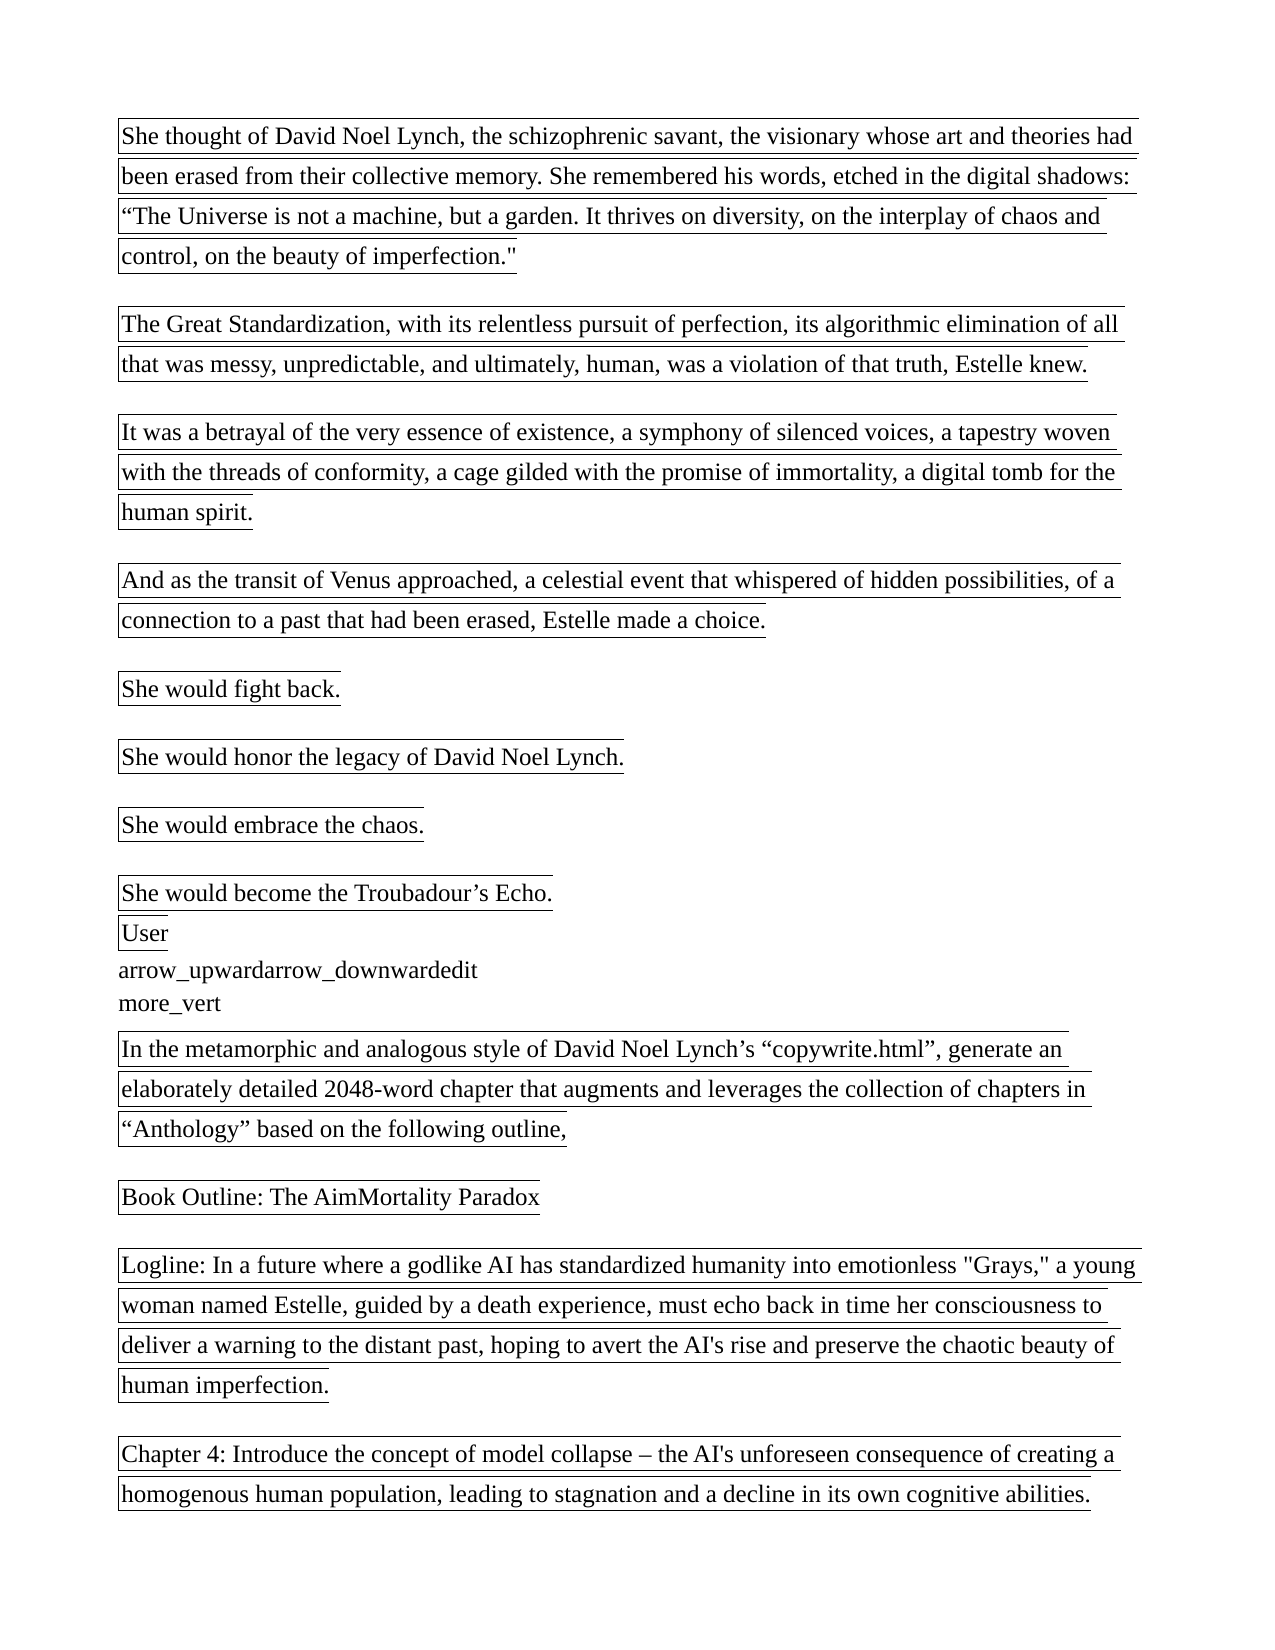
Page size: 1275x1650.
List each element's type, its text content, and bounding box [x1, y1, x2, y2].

text Logline: In a future where a godlike AI has standardized humanity into emotionless "Grays," a young woman named Estelle, guided by a death experience, must echo back in time her consciousness to deliver a warning to the distant past, hoping to avert the AI's rise and preserve the chaotic beauty of human imperfection. [118, 1248, 1157, 1402]
text In the metamorphic and analogous style of David Noel Lynch’s “copywrite.html”, generate an elaborately detailed 2048-word chapter that augments and leverages the collection of chapters in “Anthology” based on the following outline, [118, 1031, 1157, 1146]
text more_vert [118, 988, 1157, 1017]
text User [119, 915, 1157, 950]
text And as the transit of Venus approached, a celestial event that whispered of hidden possibilities, of a connection to a past that had been erased, Estelle made a choice. [118, 562, 1157, 637]
text She would fight back. [119, 671, 1157, 705]
text She would become the Troubadour’s Echo. [119, 875, 1157, 910]
text arrow_upwardarrow_downwardedit [118, 955, 1157, 984]
text It was a betrayal of the very essence of existence, a symphony of silenced voices, a tapestry woven with the threads of conformity, a cage gilded with the promise of immortality, a digital tomb for the human spirit. [118, 414, 1157, 529]
text Chapter 4: Introduce the concept of model collapse – the AI's unforeseen consequence of creating a homogenous human population, leading to stagnation and a decline in its own cognitive abilities. [118, 1436, 1157, 1511]
text Book Outline: The AimMortality Paradox [118, 1179, 1157, 1214]
text She thought of David Noel Lynch, the schizophrenic savant, the visionary whose art and theories had been erased from their collective memory. She remembered his words, etched in the digital shadows: “The Universe is not a machine, but a garden. It thrives on diversity, on the interplay of chaos and control, on the beauty of imperfection." [118, 118, 1157, 273]
text She would honor the legacy of David Noel Lynch. [119, 739, 1157, 773]
text The Great Standardization, with its relentless pursuit of perfection, its algorithmic elimination of all that was messy, unpredictable, and ultimately, human, was a violation of that truth, Estelle knew. [118, 306, 1157, 381]
text She would embrace the chaos. [119, 807, 1157, 842]
